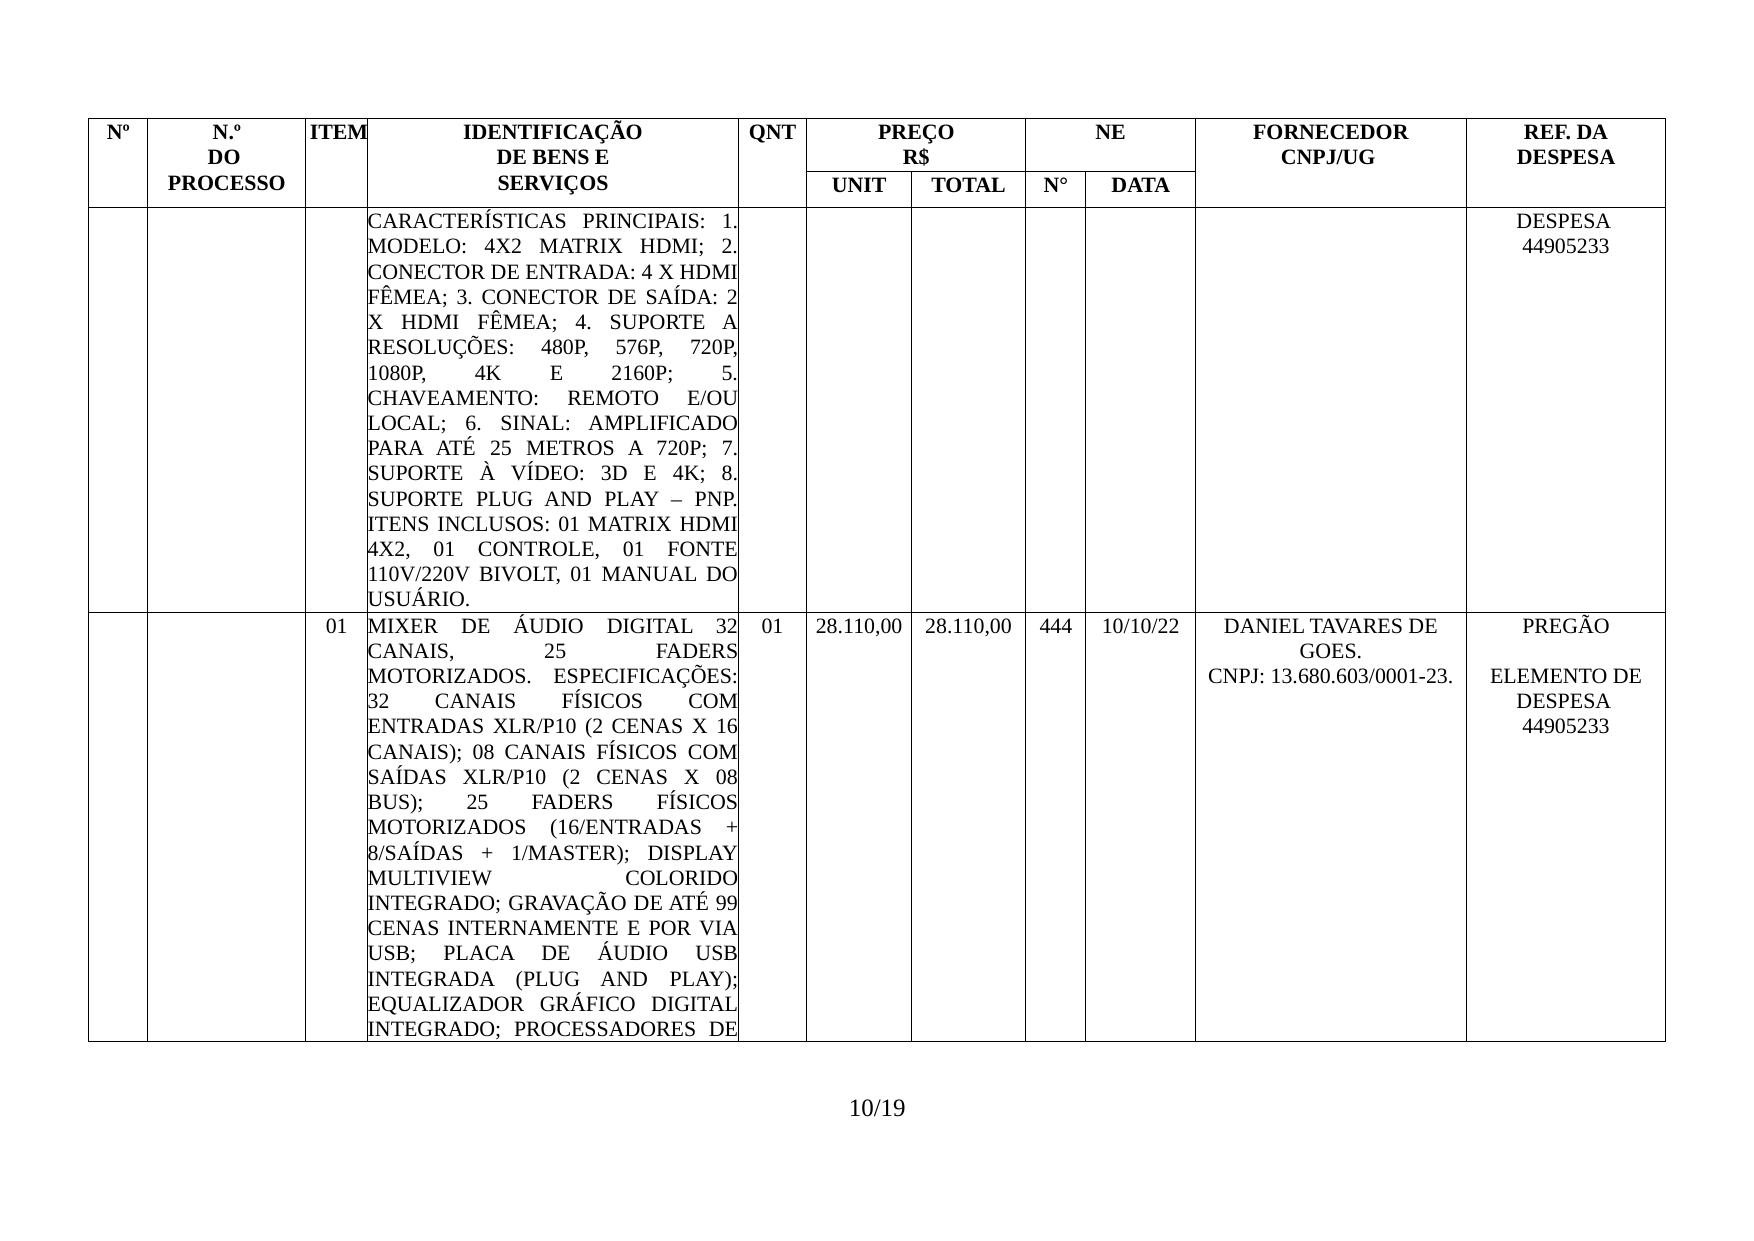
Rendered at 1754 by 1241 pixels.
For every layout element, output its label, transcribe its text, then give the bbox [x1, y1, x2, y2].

table_header QNT [739, 119, 806, 207]
table_cell 444 [1026, 613, 1085, 1041]
table_cell 28.110,00 [912, 613, 1025, 1041]
table_cell [1086, 208, 1195, 612]
table_header IDENTIFICAÇÃO DE BENS E SERVIÇOS [368, 119, 738, 207]
table_cell [1026, 208, 1085, 612]
table_header ITEM [306, 119, 367, 207]
table_header NE [1026, 119, 1195, 171]
table_cell [148, 208, 305, 612]
table_cell [89, 613, 147, 1041]
table_header FORNECEDOR CNPJ/UG [1196, 119, 1466, 207]
table_cell 01 [306, 613, 367, 1041]
table_cell [807, 208, 911, 612]
table_cell MIXER DE ÁUDIO DIGITAL 32 CANAIS, 25 FADERS MOTORIZADOS. ESPECIFICAÇÕES: 32 CANAIS FÍSICOS COM ENTRADAS XLR/P10 (2 CENAS X 16 CANAIS); 08 CANAIS FÍSICOS COM SAÍDAS XLR/P10 (2 CENAS X 08 BUS); 25 FADERS FÍSICOS MOTORIZADOS (16/ENTRADAS + 8/SAÍDAS + 1/MASTER); DISPLAY MULTIVIEW COLORIDO INTEGRADO; GRAVAÇÃO DE ATÉ 99 CENAS INTERNAMENTE E POR VIA USB; PLACA DE ÁUDIO USB INTEGRADA (PLUG AND PLAY); EQUALIZADOR GRÁFICO DIGITAL INTEGRADO; PROCESSADORES DE [368, 613, 738, 1041]
table_cell N° [1026, 172, 1085, 207]
table_cell [739, 208, 806, 612]
table_cell [306, 208, 367, 612]
table_header N.º DO PROCESSO [148, 119, 305, 207]
table_cell CARACTERÍSTICAS PRINCIPAIS: 1. MODELO: 4X2 MATRIX HDMI; 2. CONECTOR DE ENTRADA: 4 X HDMI FÊMEA; 3. CONECTOR DE SAÍDA: 2 X HDMI FÊMEA; 4. SUPORTE A RESOLUÇÕES: 480P, 576P, 720P, 1080P, 4K E 2160P; 5. CHAVEAMENTO: REMOTO E/OU LOCAL; 6. SINAL: AMPLIFICADO PARA ATÉ 25 METROS A 720P; 7. SUPORTE À VÍDEO: 3D E 4K; 8. SUPORTE PLUG AND PLAY – PNP. ITENS INCLUSOS: 01 MATRIX HDMI 4X2, 01 CONTROLE, 01 FONTE 110V/220V BIVOLT, 01 MANUAL DO USUÁRIO. [368, 208, 738, 612]
table_cell 28.110,00 [807, 613, 911, 1041]
table_cell 10/10/22 [1086, 613, 1195, 1041]
table_cell DATA [1086, 172, 1195, 207]
table_cell [148, 613, 305, 1041]
table_cell UNIT [807, 172, 911, 207]
table_cell [912, 208, 1025, 612]
table_cell TOTAL [912, 172, 1025, 207]
table_cell [1196, 208, 1466, 612]
table_cell DESPESA 44905233 [1467, 208, 1665, 612]
table_cell DANIEL TAVARES DE GOES. CNPJ: 13.680.603/0001-23. [1196, 613, 1466, 1041]
table_header REF. DA DESPESA [1467, 119, 1665, 207]
table_header Nº [89, 119, 147, 207]
table_cell [89, 208, 147, 612]
table_cell PREGÃO ELEMENTO DE DESPESA 44905233 [1467, 613, 1665, 1041]
table_cell 01 [739, 613, 806, 1041]
table_header PREÇO R$ [807, 119, 1025, 171]
